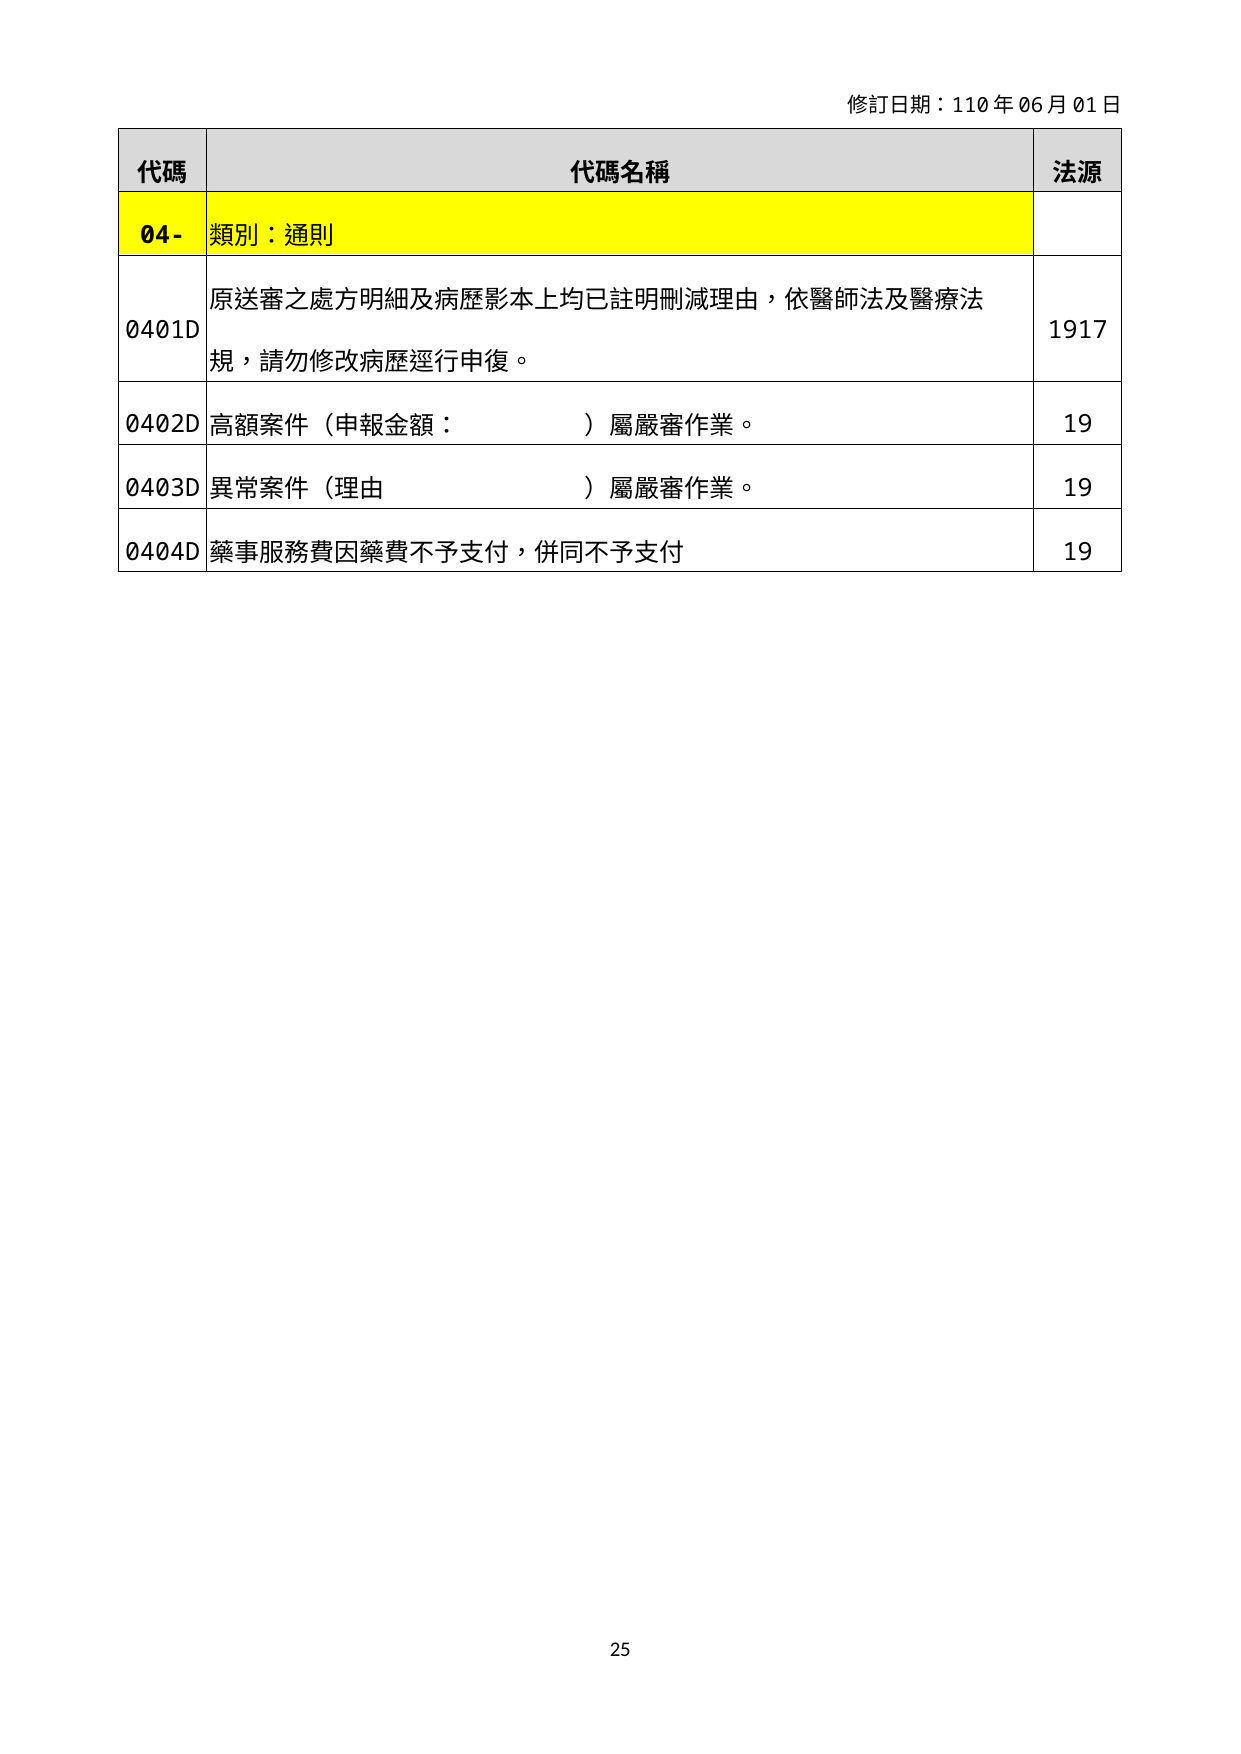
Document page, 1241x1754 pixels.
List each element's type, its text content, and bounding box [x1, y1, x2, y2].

table_cell 0403D [119, 445, 206, 508]
table_cell 高額案件（申報金額： ）屬嚴審作業。 [207, 382, 1033, 444]
table_cell 異常案件（理由 ）屬嚴審作業。 [207, 445, 1033, 508]
table_header 代碼 [119, 129, 206, 191]
table_cell 藥事服務費因藥費不予支付，併同不予支付 [207, 509, 1033, 571]
table_cell 1917 [1034, 256, 1121, 381]
table_cell 0402D [119, 382, 206, 444]
table_cell 類別：通則 [207, 192, 1033, 254]
table_cell 19 [1034, 382, 1121, 444]
table_cell 0401D [119, 256, 206, 381]
table_header 法源 [1034, 129, 1121, 191]
table_cell 原送審之處方明細及病歷影本上均已註明刪減理由，依醫師法及醫療法規，請勿修改病歷逕行申復。 [207, 256, 1033, 381]
table_cell 0404D [119, 509, 206, 571]
table_cell 19 [1034, 445, 1121, 508]
table_header 代碼名稱 [207, 129, 1033, 191]
table_cell 19 [1034, 509, 1121, 571]
table_cell 04- [119, 192, 206, 254]
table_cell [1034, 192, 1121, 254]
